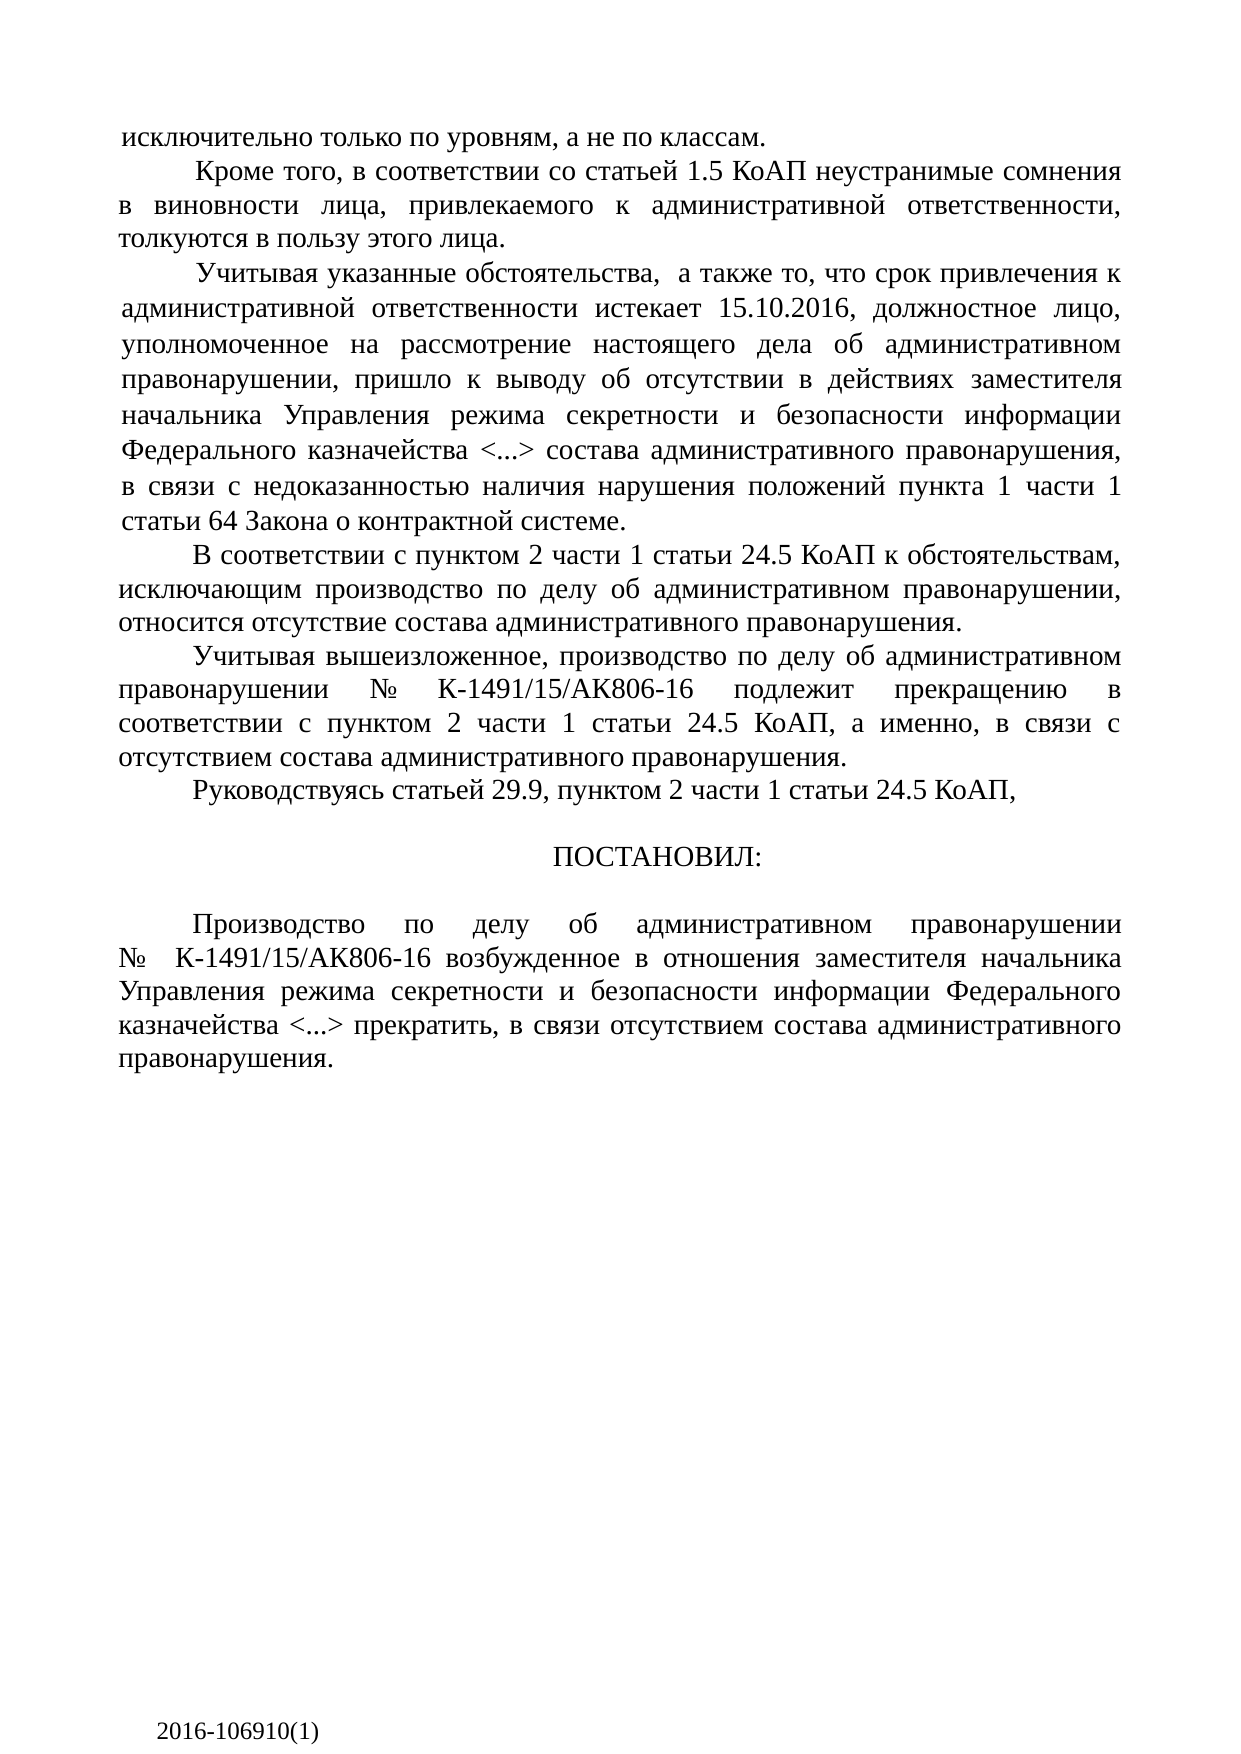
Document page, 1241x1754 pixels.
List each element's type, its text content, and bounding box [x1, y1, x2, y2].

text Учитывая вышеизложенное, производство по делу об административном правонарушении № К-1491/15/АК806-16 подлежит прекращению в соответствии с пунктом 2 части 1 статьи 24.5 КоАП, а именно, в связи с отсутствием состава административного правонарушения. [118, 638, 1122, 772]
text ПОСТАНОВИЛ: [118, 839, 1122, 873]
text В соответствии с пунктом 2 части 1 статьи 24.5 КоАП к обстоятельствам, исключающим производство по делу об административном правонарушении, относится отсутствие состава административного правонарушения. [118, 537, 1122, 638]
text Кроме того, в соответствии со статьей 1.5 КоАП неустранимые сомнения в виновности лица, привлекаемого к административной ответственности, толкуются в пользу этого лица. [118, 153, 1122, 254]
text Руководствуясь статьей 29.9, пунктом 2 части 1 статьи 24.5 КоАП, [118, 772, 1122, 806]
text исключительно только по уровням, а не по классам. [121, 118, 1122, 153]
text Производство по делу об административном правонарушении № К-1491/15/АК806-16 возбужденное в отношения заместителя начальника Управления режима секретности и безопасности информации Федерального казначейства <...> прекратить, в связи отсутствием состава административного правонарушения. [118, 906, 1122, 1074]
text Учитывая указанные обстоятельства, а также то, что срок привлечения к административной ответственности истекает 15.10.2016, должностное лицо, уполномоченное на рассмотрение настоящего дела об административном правонарушении, пришло к выводу об отсутствии в действиях заместителя начальника Управления режима секретности и безопасности информации Федерального казначейства <...> состава административного правонарушения, в связи с недоказанностью наличия нарушения положений пункта 1 части 1 статьи 64 Закона о контрактной системе. [121, 254, 1122, 537]
